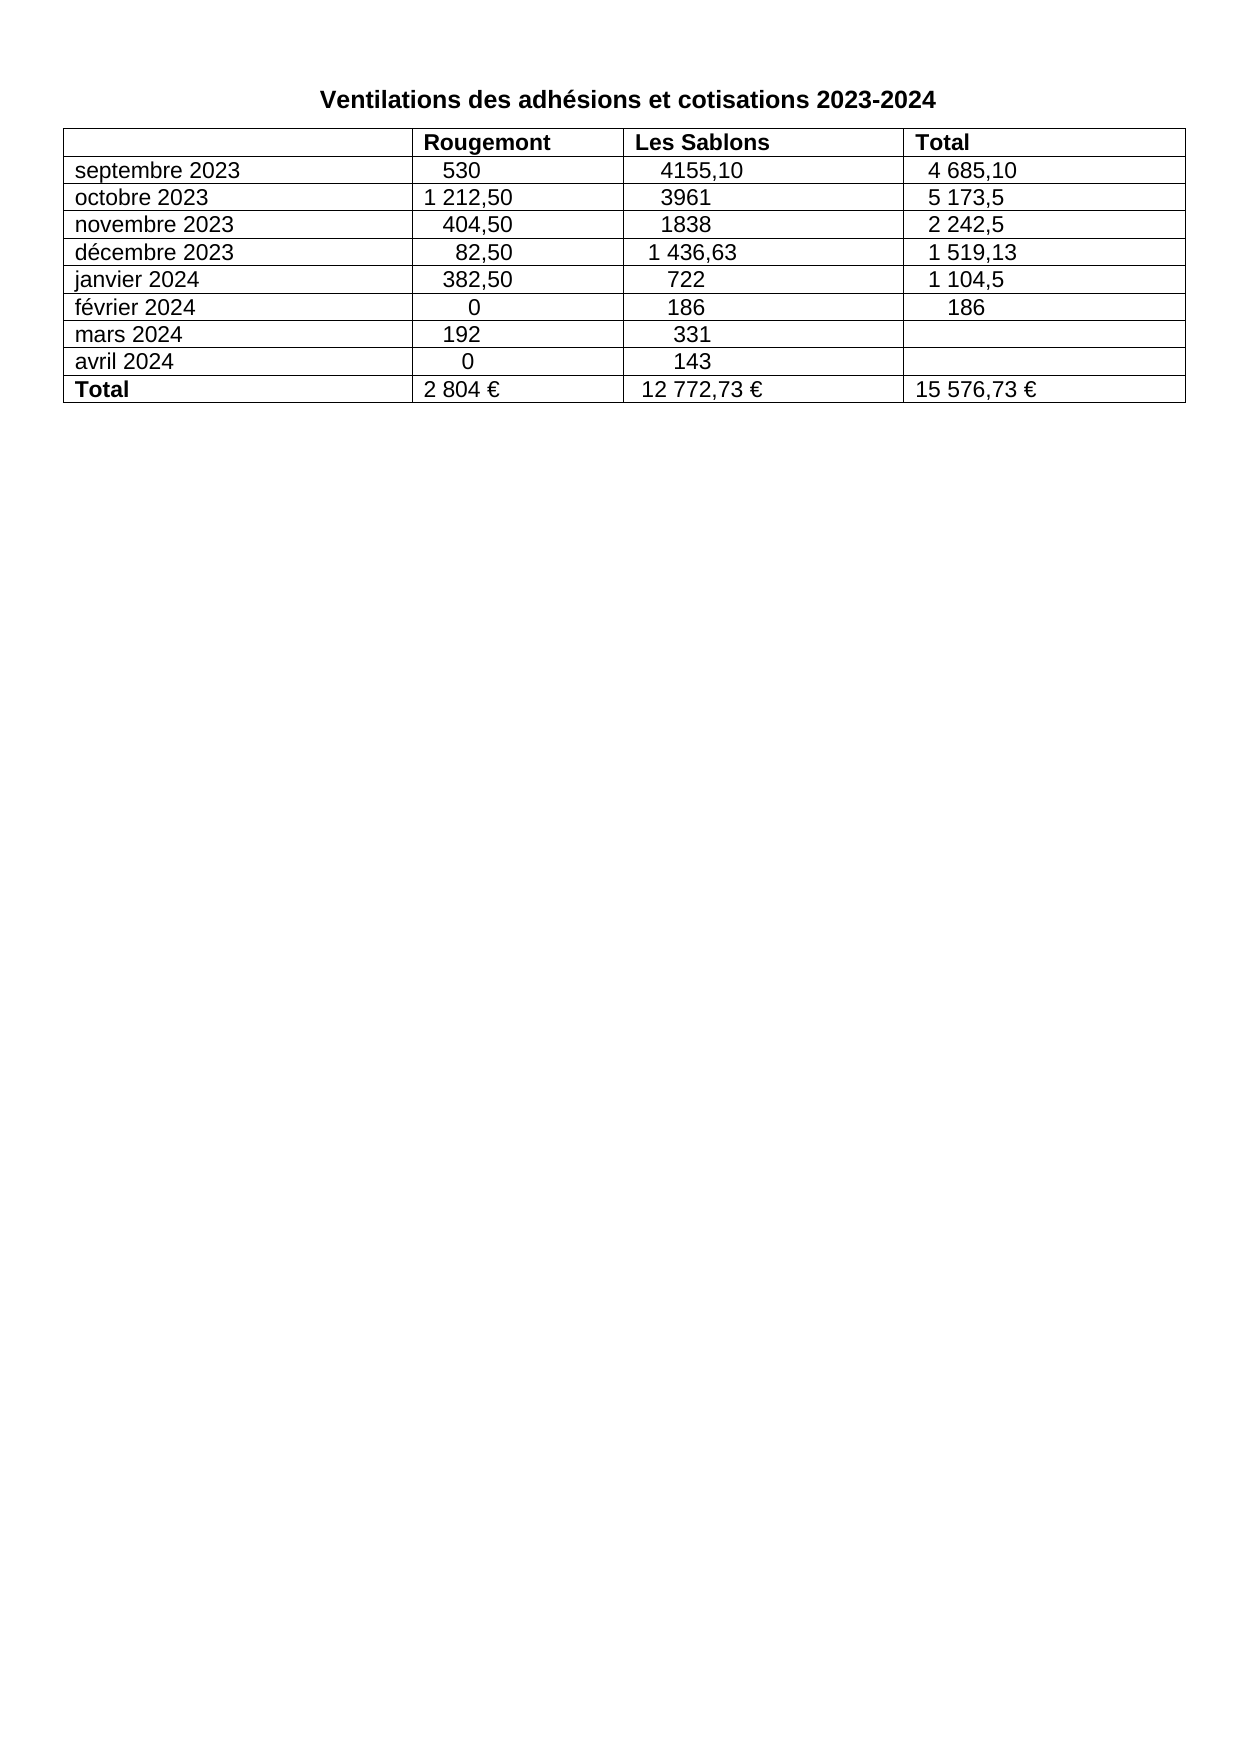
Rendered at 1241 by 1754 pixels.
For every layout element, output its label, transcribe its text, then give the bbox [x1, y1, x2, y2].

table_cell 2 242,5 [904, 211, 1185, 238]
table_cell 12 772,73 € [624, 376, 903, 402]
table_cell novembre 2023 [64, 211, 412, 238]
table_cell 5 173,5 [904, 184, 1185, 210]
table_cell 0 [413, 294, 623, 320]
table_cell 82,50 [413, 239, 623, 265]
table_cell 3961 [624, 184, 903, 210]
table_cell 4155,10 [624, 157, 903, 183]
table_cell [904, 321, 1185, 347]
table_cell 382,50 [413, 266, 623, 292]
table_cell février 2024 [64, 294, 412, 320]
table_cell 192 [413, 321, 623, 347]
table_cell mars 2024 [64, 321, 412, 347]
table_header Total [904, 129, 1185, 156]
table_header [64, 129, 412, 156]
table_header Les Sablons [624, 129, 903, 156]
table_cell 15 576,73 € [904, 376, 1185, 402]
table_cell 530 [413, 157, 623, 183]
table_cell 0 [413, 348, 623, 375]
table_cell 331 [624, 321, 903, 347]
table_cell 1 212,50 [413, 184, 623, 210]
table_cell octobre 2023 [64, 184, 412, 210]
table_cell 2 804 € [413, 376, 623, 402]
text Ventilations des adhésions et cotisations 2023-2024 [75, 85, 1181, 114]
table_cell 1 436,63 [624, 239, 903, 265]
table_cell [904, 348, 1185, 375]
table_cell 186 [904, 294, 1185, 320]
table_cell décembre 2023 [64, 239, 412, 265]
table_cell 1 104,5 [904, 266, 1185, 292]
table_cell avril 2024 [64, 348, 412, 375]
table_cell Total [64, 376, 412, 402]
table_cell 1 519,13 [904, 239, 1185, 265]
table_cell septembre 2023 [64, 157, 412, 183]
table_cell 722 [624, 266, 903, 292]
table_cell 1838 [624, 211, 903, 238]
table_cell 143 [624, 348, 903, 375]
table_cell janvier 2024 [64, 266, 412, 292]
table_cell 404,50 [413, 211, 623, 238]
table_cell 4 685,10 [904, 157, 1185, 183]
table_header Rougemont [413, 129, 623, 156]
table_cell 186 [624, 294, 903, 320]
